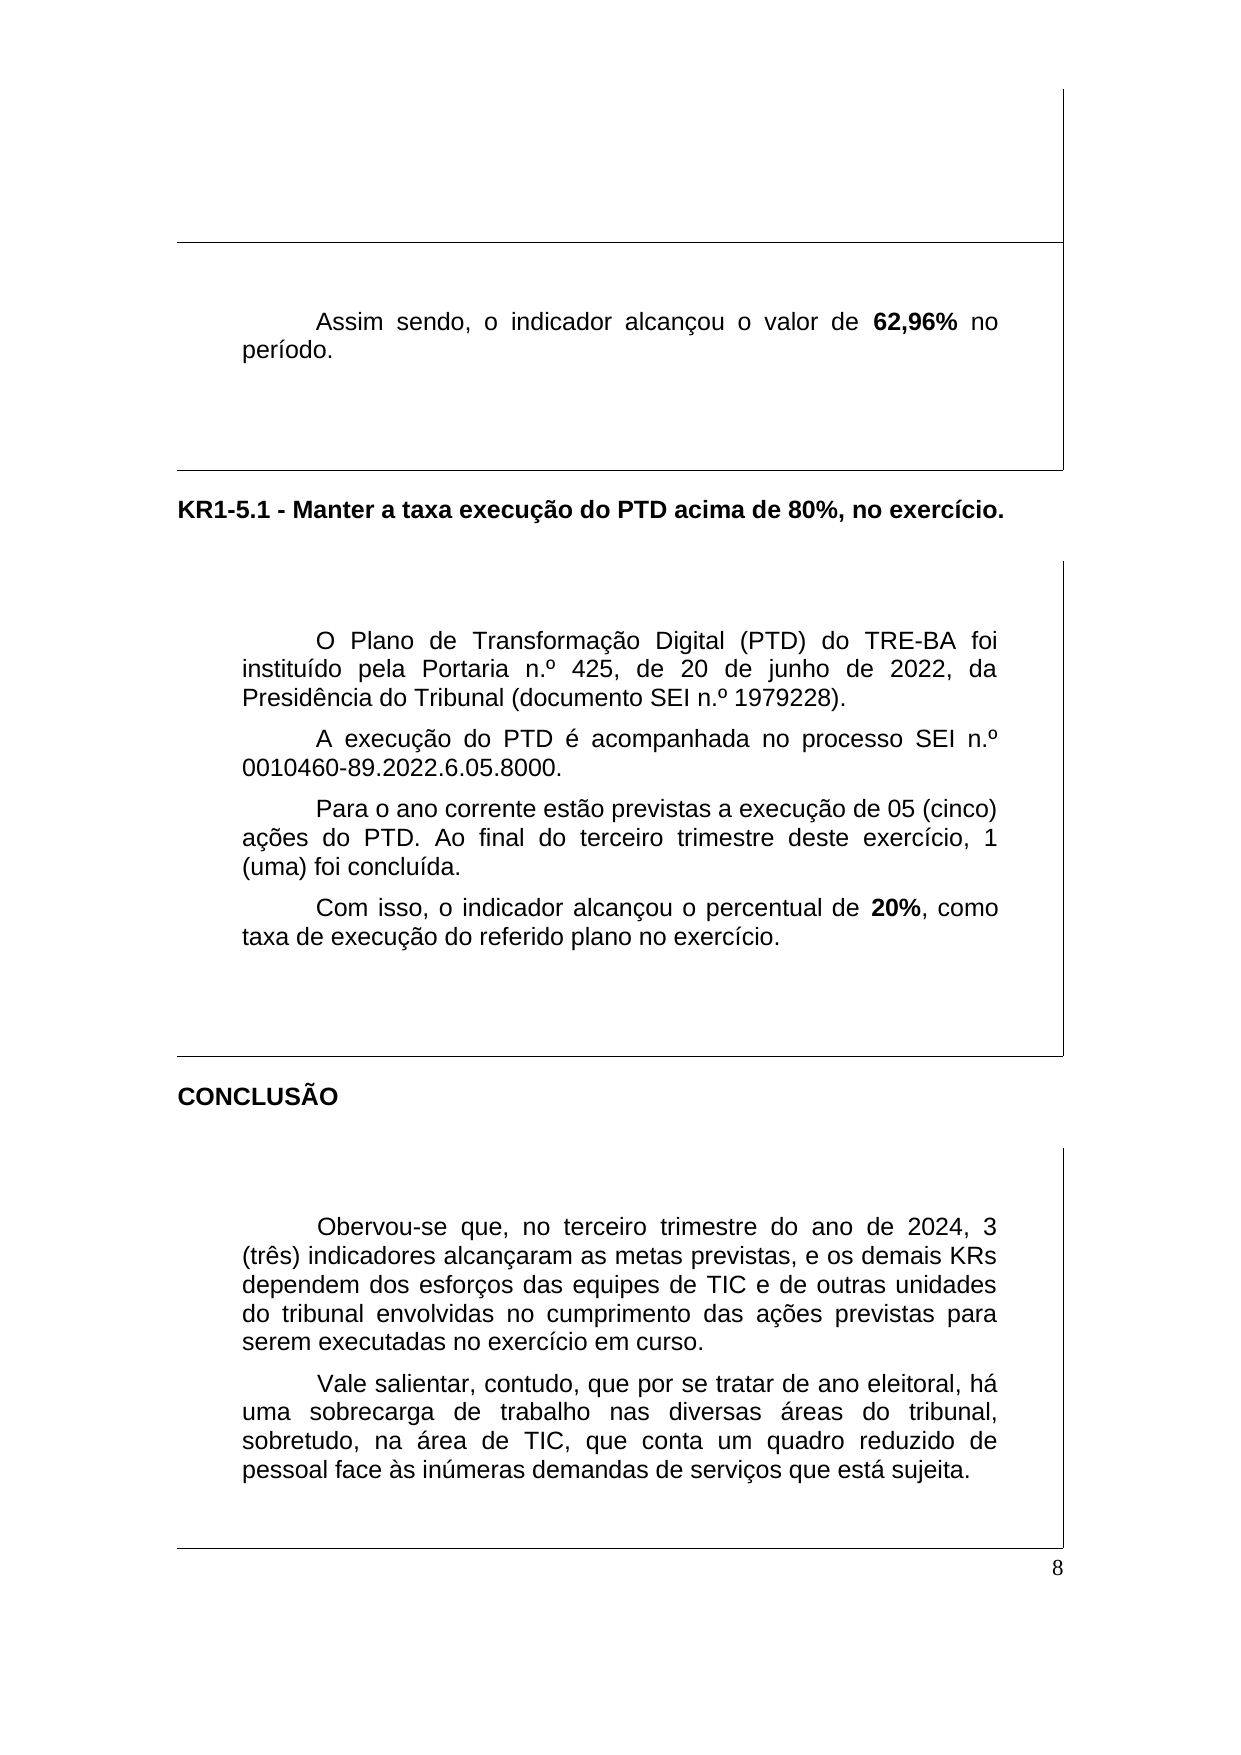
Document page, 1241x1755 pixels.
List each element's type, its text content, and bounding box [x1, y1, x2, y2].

text Com isso, o indicador alcançou o percentual de 20%, como taxa de execução do referido plano no exercício. [177, 828, 1063, 951]
text Vale salientar, contudo, que por se tratar de ano eleitoral, há uma sobrecarga de trabalho nas diversas áreas do tribunal, sobretudo, na área de TIC, que conta um quadro reduzido de pessoal face às inúmeras demandas de serviços que está sujeita. [177, 1304, 1063, 1548]
subtitle CONCLUSÃO [177, 1081, 1063, 1110]
subtitle KR1-5.1 - Manter a taxa execução do PTD acima de 80%, no exercício. [177, 495, 1063, 523]
text A execução do PTD é acompanhada no processo SEI n.º 0010460-89.2022.6.05.8000. [177, 660, 1063, 730]
text Para o ano corrente estão previstas a execução de 05 (cinco) ações do PTD. Ao final do terceiro trimestre deste exercício, 1 (uma) foi concluída. [177, 730, 1063, 828]
text Obervou-se que, no terceiro trimestre do ano de 2024, 3 (três) indicadores alcançaram as metas previstas, e os demais KRs dependem dos esforços das equipes de TIC e de outras unidades do tribunal envolvidas no cumprimento das ações previstas para serem executadas no exercício em curso. [177, 1148, 1063, 1304]
text O Plano de Transformação Digital (PTD) do TRE-BA foi instituído pela Portaria n.º 425, de 20 de junho de 2022, da Presidência do Tribunal (documento SEI n.º 1979228). [177, 561, 1063, 660]
text Assim sendo, o indicador alcançou o valor de 62,96% no período. [177, 242, 1063, 364]
